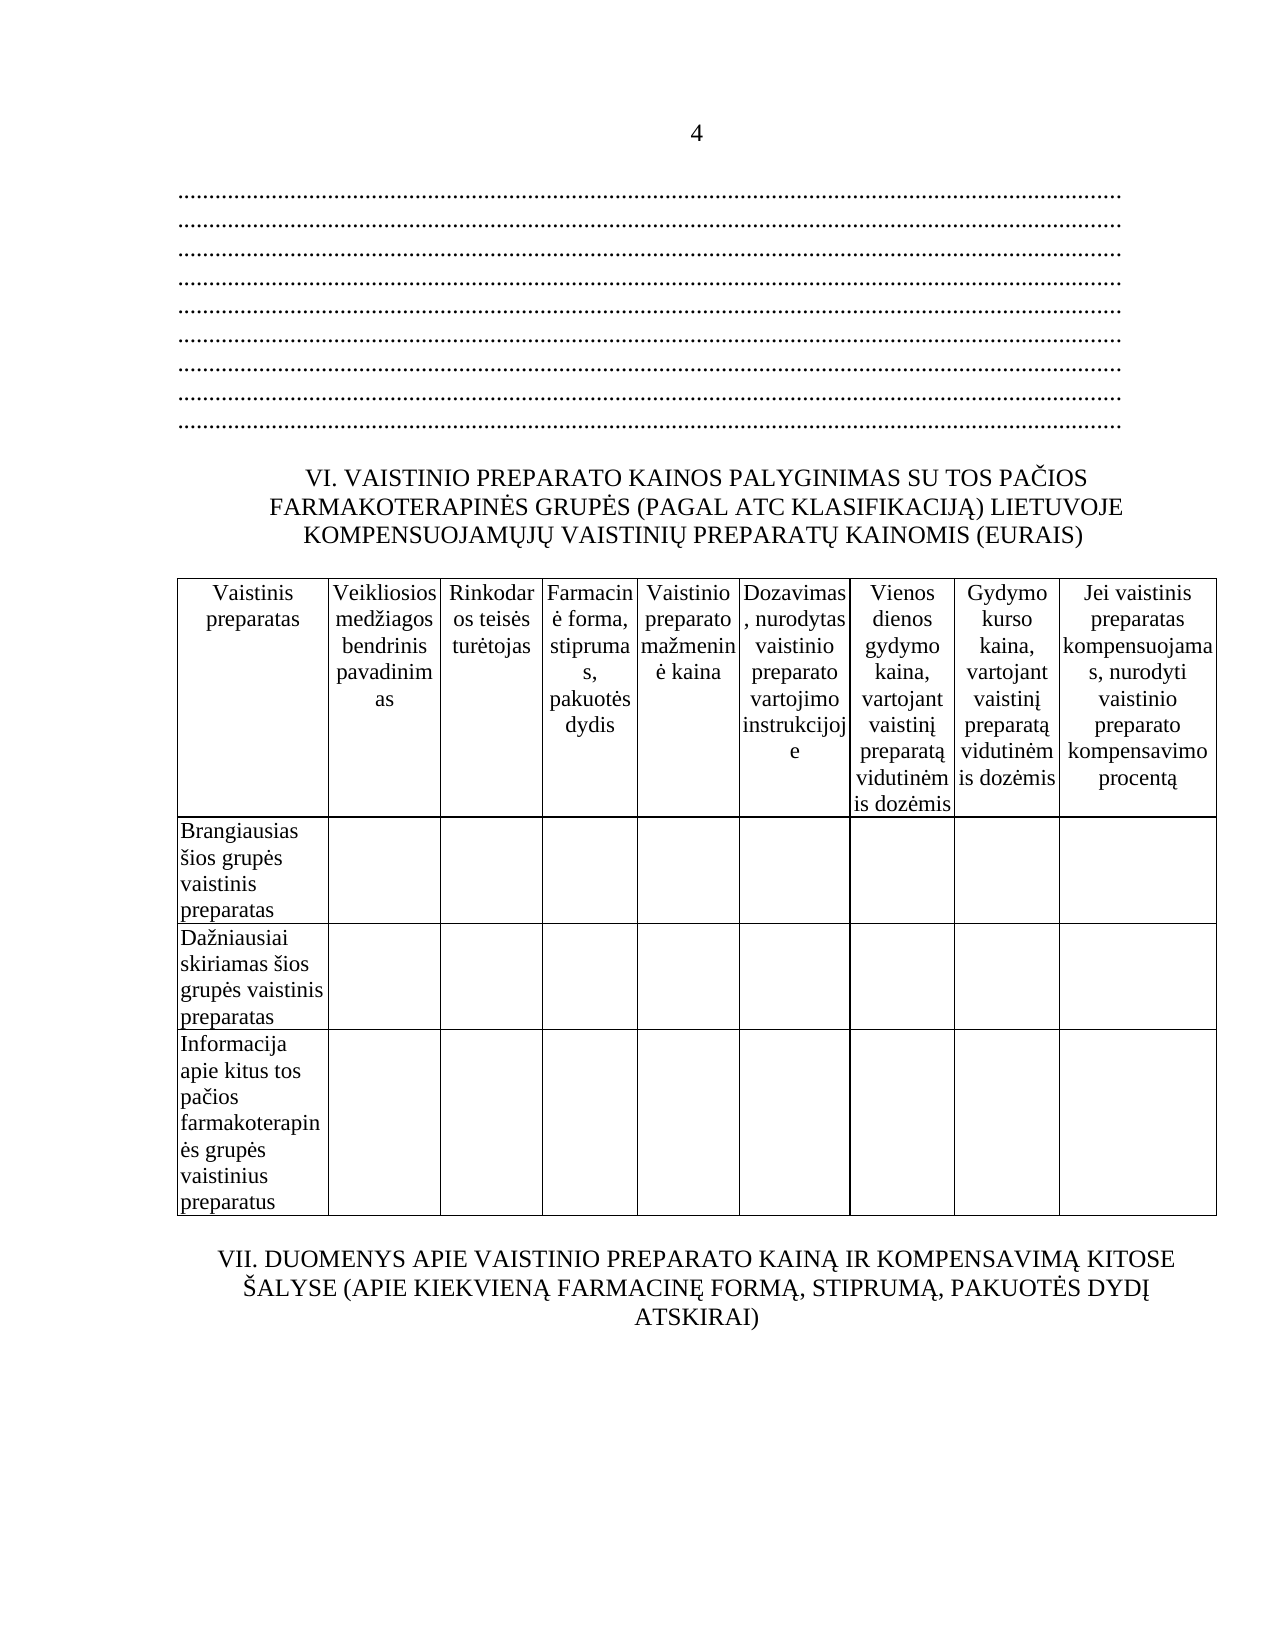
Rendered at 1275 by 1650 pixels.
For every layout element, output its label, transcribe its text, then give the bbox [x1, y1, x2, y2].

table_cell [740, 1030, 849, 1215]
table_header Veikliosios medžiagos bendrinis pavadinimas [329, 579, 440, 816]
table_cell [638, 1030, 739, 1215]
table_cell [851, 1030, 954, 1215]
table_cell [441, 1030, 542, 1215]
text . [177, 176, 1216, 204]
table_cell [638, 818, 739, 923]
table_cell [329, 924, 440, 1029]
table_cell [955, 924, 1059, 1029]
table_cell [1060, 1030, 1216, 1215]
table_header Vaistinis preparatas [178, 579, 328, 816]
table_header Dozavimas, nurodytas vaistinio preparato vartojimo instrukcijoje [740, 579, 849, 816]
text . [177, 348, 1216, 377]
table_cell [740, 924, 849, 1029]
table_cell [543, 924, 637, 1029]
table_cell Informacija apie kitus tos pačios farmakoterapinės grupės vaistinius preparatus [178, 1030, 328, 1215]
table_cell Brangiausias šios grupės vaistinis preparatas [178, 818, 328, 923]
text . [177, 406, 1216, 434]
table_header Vienos dienos gydymo kaina, vartojant vaistinį preparatą vidutinėmis dozėmis [851, 579, 954, 816]
table_cell [851, 818, 954, 923]
text . [177, 319, 1216, 348]
table_header Rinkodaros teisės turėtojas [441, 579, 542, 816]
table_cell [1060, 924, 1216, 1029]
table_cell [543, 818, 637, 923]
table_header Vaistinio preparato mažmeninė kaina [638, 579, 739, 816]
text . [177, 377, 1216, 406]
table_header Farmacinė forma, stiprumas, pakuotės dydis [543, 579, 637, 816]
table_cell [1060, 818, 1216, 923]
table_cell [441, 818, 542, 923]
text VI. VAISTINIO PREPARATO KAINOS PALYGINIMAS SU TOS PAČIOS FARMAKOTERAPINĖS GRUPĖS (PAGAL ATC KLASIFIKACIJĄ) LIETUVOJE KOMPENSUOJAMŲJŲ VAISTINIŲ PREPARATŲ KAINOMIS (EURAIS) [177, 463, 1216, 549]
table_cell [329, 818, 440, 923]
table_cell [543, 1030, 637, 1215]
table_cell [955, 818, 1059, 923]
table_cell [851, 924, 954, 1029]
table_cell [441, 924, 542, 1029]
text . [177, 204, 1216, 233]
table_cell [329, 1030, 440, 1215]
text VII. DUOMENYS APIE VAISTINIO PREPARATO KAINĄ IR KOMPENSAVIMĄ KITOSE ŠALYSE (APIE KIEKVIENĄ FARMACINĘ FORMĄ, STIPRUMĄ, PAKUOTĖS DYDĮ ATSKIRAI) [177, 1244, 1216, 1331]
table_cell Dažniausiai skiriamas šios grupės vaistinis preparatas [178, 924, 328, 1029]
text . [177, 233, 1216, 262]
table_cell [955, 1030, 1059, 1215]
table_cell [638, 924, 739, 1029]
table_header Gydymo kurso kaina, vartojant vaistinį preparatą vidutinėmis dozėmis [955, 579, 1059, 816]
table_header Jei vaistinis preparatas kompensuojamas, nurodyti vaistinio preparato kompensavimo procentą [1060, 579, 1216, 816]
text . [177, 262, 1216, 291]
table_cell [740, 818, 849, 923]
text . [177, 291, 1216, 319]
